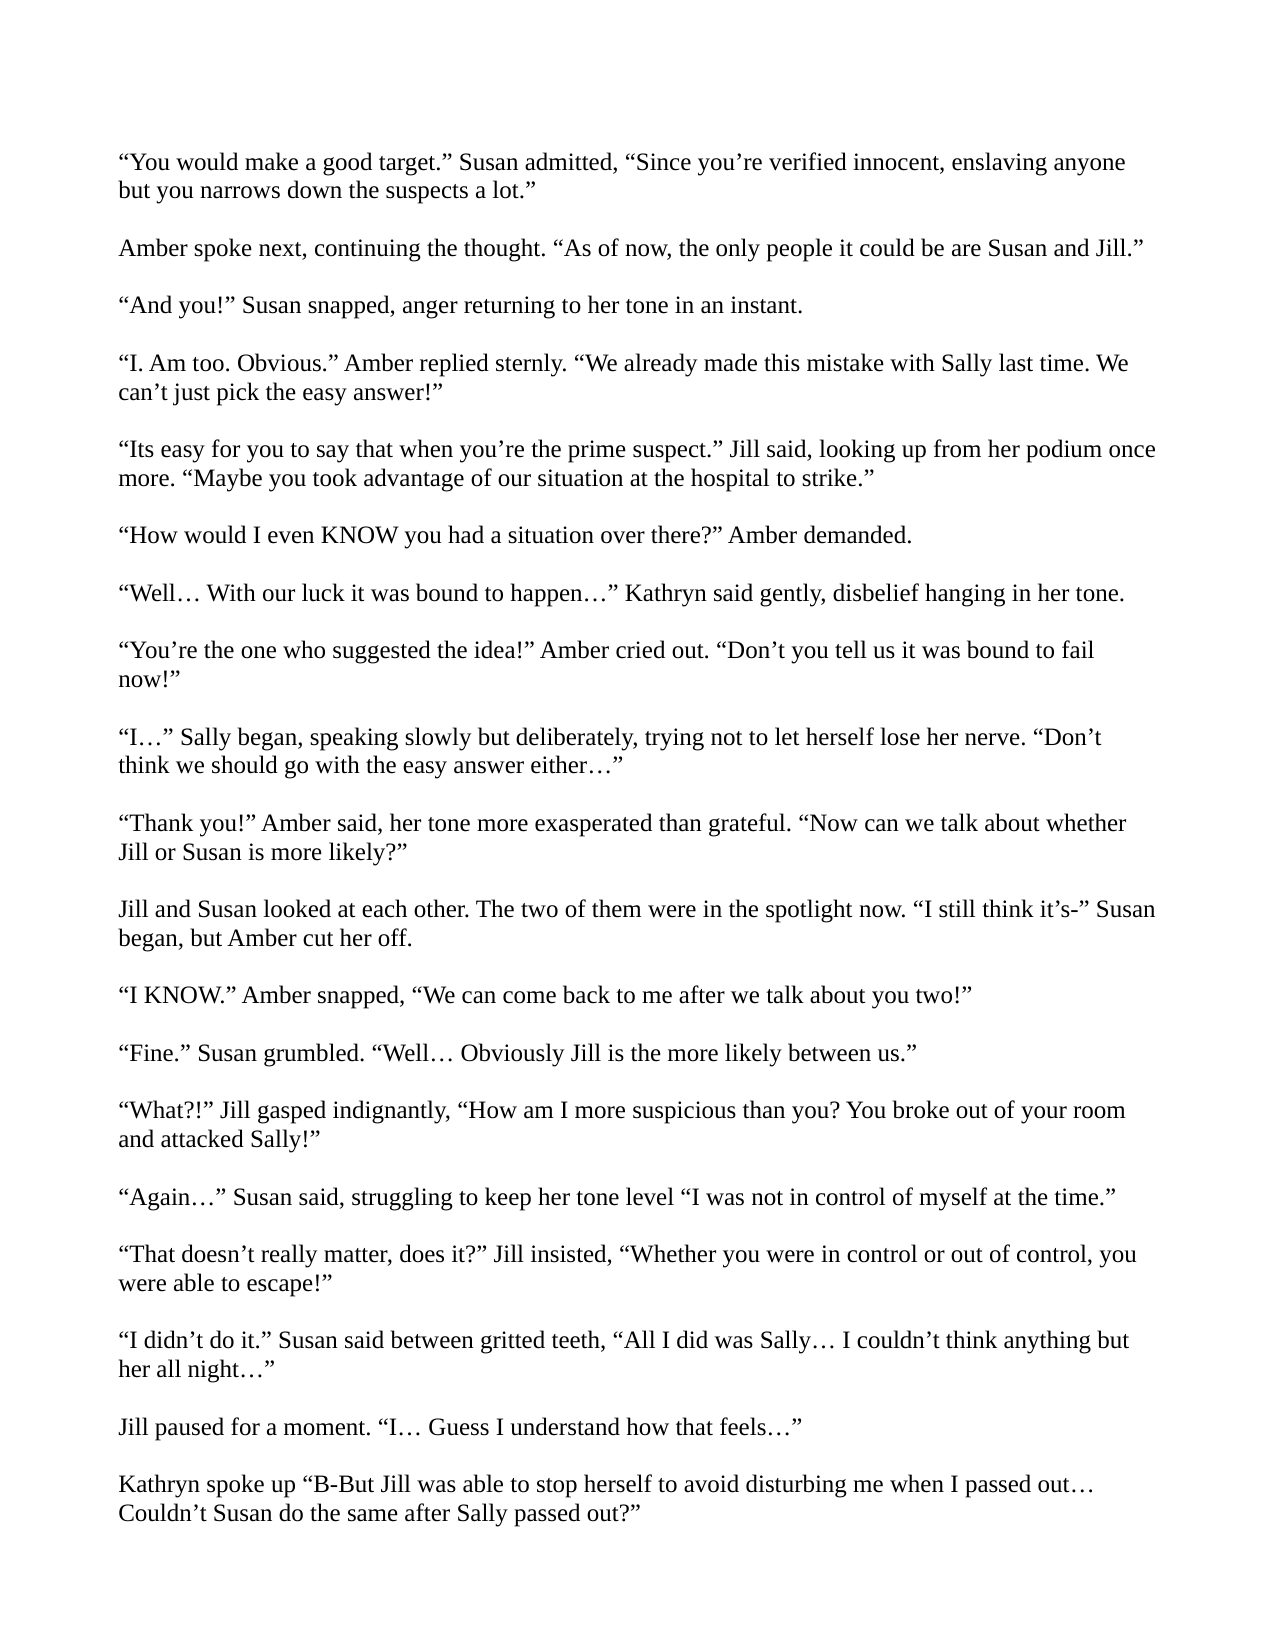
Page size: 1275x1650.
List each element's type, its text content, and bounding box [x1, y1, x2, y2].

text “You would make a good target.” Susan admitted, “Since you’re verified innocent, enslaving anyone but you narrows down the suspects a lot.” [118, 147, 1157, 204]
text “That doesn’t really matter, does it?” Jill insisted, “Whether you were in control or out of control, you were able to escape!” [118, 1239, 1157, 1297]
text “What?!” Jill gasped indignantly, “How am I more suspicious than you? You broke out of your room and attacked Sally!” [118, 1096, 1157, 1153]
text “I…” Sally began, speaking slowly but deliberately, trying not to let herself lose her nerve. “Don’t think we should go with the easy answer either…” [118, 722, 1157, 779]
text Jill paused for a moment. “I… Guess I understand how that feels…” [118, 1412, 1157, 1441]
text Amber spoke next, continuing the thought. “As of now, the only people it could be are Susan and Jill.” [118, 233, 1157, 262]
text “I KNOW.” Amber snapped, “We can come back to me after we talk about you two!” [118, 981, 1157, 1009]
text “Well… With our luck it was bound to happen…” Kathryn said gently, disbelief hanging in her tone. [118, 578, 1157, 607]
text “I. Am too. Obvious.” Amber replied sternly. “We already made this mistake with Sally last time. We can’t just pick the easy answer!” [118, 348, 1157, 406]
text “How would I even KNOW you had a situation over there?” Amber demanded. [118, 521, 1157, 549]
text “Thank you!” Amber said, her tone more exasperated than grateful. “Now can we talk about whether Jill or Susan is more likely?” [118, 808, 1157, 866]
text “I didn’t do it.” Susan said between gritted teeth, “All I did was Sally… I couldn’t think anything but her all night…” [118, 1326, 1157, 1383]
text “You’re the one who suggested the idea!” Amber cried out. “Don’t you tell us it was bound to fail now!” [118, 636, 1157, 693]
text “Again…” Susan said, struggling to keep her tone level “I was not in control of myself at the time.” [118, 1182, 1157, 1211]
text Kathryn spoke up “B-But Jill was able to stop herself to avoid disturbing me when I passed out… Couldn’t Susan do the same after Sally passed out?” [118, 1469, 1157, 1527]
text “Its easy for you to say that when you’re the prime suspect.” Jill said, looking up from her podium once more. “Maybe you took advantage of our situation at the hospital to strike.” [118, 434, 1157, 492]
text “And you!” Susan snapped, anger returning to her tone in an instant. [118, 291, 1157, 319]
text “Fine.” Susan grumbled. “Well… Obviously Jill is the more likely between us.” [118, 1038, 1157, 1067]
text Jill and Susan looked at each other. The two of them were in the spotlight now. “I still think it’s-” Susan began, but Amber cut her off. [118, 894, 1157, 952]
